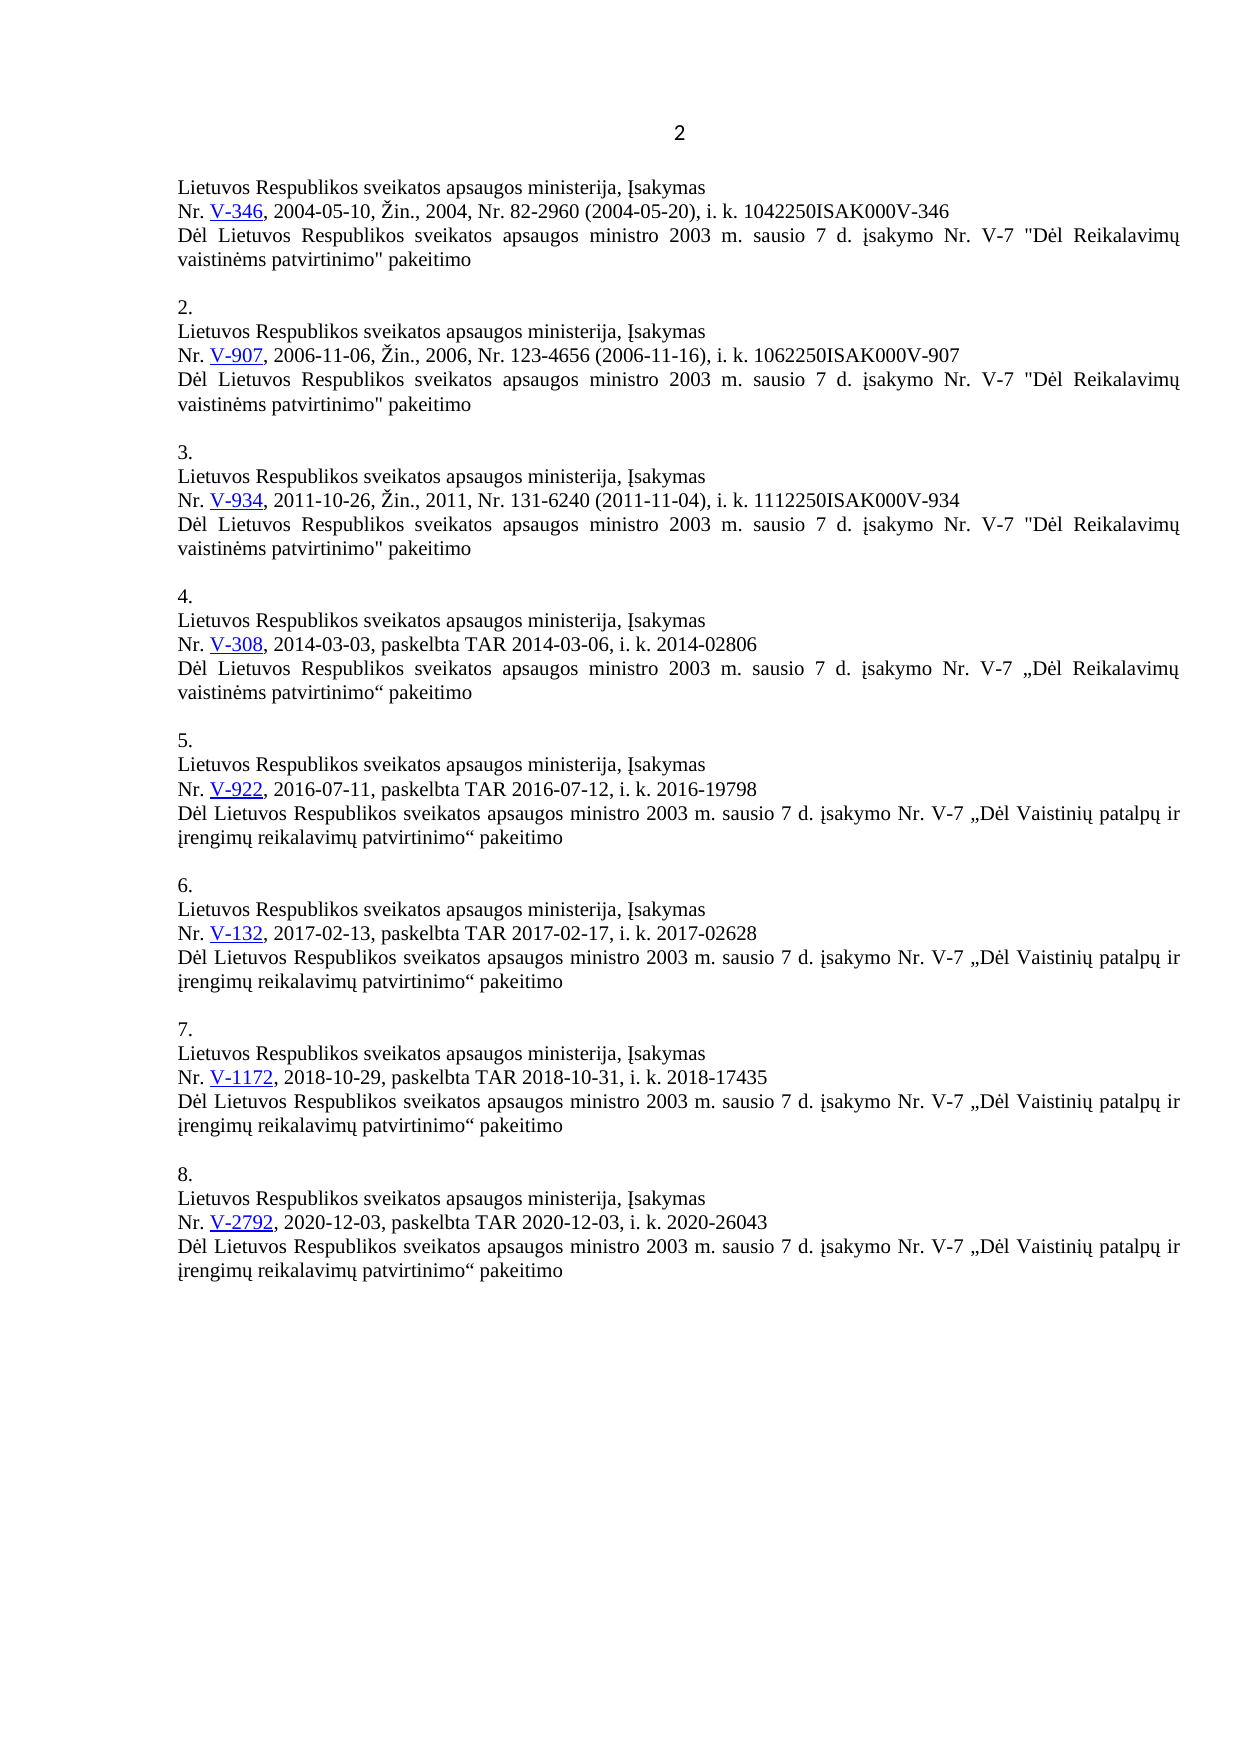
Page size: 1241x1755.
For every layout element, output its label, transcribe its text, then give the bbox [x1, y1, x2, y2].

text 8. [177, 1161, 1181, 1186]
text Dėl Lietuvos Respublikos sveikatos apsaugos ministro 2003 m. sausio 7 d. įsakymo Nr. V-7 "Dėl Reikalavimų vaistinėms patvirtinimo" pakeitimo [177, 367, 1181, 416]
text Lietuvos Respublikos sveikatos apsaugos ministerija, Įsakymas [177, 1041, 1181, 1065]
text Nr. V-308, 2014-03-03, paskelbta TAR 2014-03-06, i. k. 2014-02806 [177, 632, 1181, 656]
text Nr. V-934, 2011-10-26, Žin., 2011, Nr. 131-6240 (2011-11-04), i. k. 1112250ISAK000V-934 [177, 488, 1181, 512]
text Lietuvos Respublikos sveikatos apsaugos ministerija, Įsakymas [177, 608, 1181, 632]
text Nr. V-922, 2016-07-11, paskelbta TAR 2016-07-12, i. k. 2016-19798 [177, 776, 1181, 801]
text 6. [177, 873, 1181, 897]
text Lietuvos Respublikos sveikatos apsaugos ministerija, Įsakymas [177, 897, 1181, 921]
text Dėl Lietuvos Respublikos sveikatos apsaugos ministro 2003 m. sausio 7 d. įsakymo Nr. V-7 "Dėl Reikalavimų vaistinėms patvirtinimo" pakeitimo [177, 512, 1181, 560]
text Dėl Lietuvos Respublikos sveikatos apsaugos ministro 2003 m. sausio 7 d. įsakymo Nr. V-7 „Dėl Reikalavimų vaistinėms patvirtinimo“ pakeitimo [177, 656, 1181, 704]
text 5. [177, 728, 1181, 752]
text Nr. V-132, 2017-02-13, paskelbta TAR 2017-02-17, i. k. 2017-02628 [177, 921, 1181, 945]
text Dėl Lietuvos Respublikos sveikatos apsaugos ministro 2003 m. sausio 7 d. įsakymo Nr. V-7 „Dėl Vaistinių patalpų ir įrengimų reikalavimų patvirtinimo“ pakeitimo [177, 801, 1181, 849]
text Nr. V-907, 2006-11-06, Žin., 2006, Nr. 123-4656 (2006-11-16), i. k. 1062250ISAK000V-907 [177, 343, 1181, 367]
text Dėl Lietuvos Respublikos sveikatos apsaugos ministro 2003 m. sausio 7 d. įsakymo Nr. V-7 „Dėl Vaistinių patalpų ir įrengimų reikalavimų patvirtinimo“ pakeitimo [177, 1234, 1181, 1282]
text Lietuvos Respublikos sveikatos apsaugos ministerija, Įsakymas [177, 175, 1181, 199]
text Dėl Lietuvos Respublikos sveikatos apsaugos ministro 2003 m. sausio 7 d. įsakymo Nr. V-7 „Dėl Vaistinių patalpų ir įrengimų reikalavimų patvirtinimo“ pakeitimo [177, 1089, 1181, 1137]
text 7. [177, 1017, 1181, 1041]
text 4. [177, 584, 1181, 608]
text Nr. V-346, 2004-05-10, Žin., 2004, Nr. 82-2960 (2004-05-20), i. k. 1042250ISAK000V-346 [177, 199, 1181, 223]
text Dėl Lietuvos Respublikos sveikatos apsaugos ministro 2003 m. sausio 7 d. įsakymo Nr. V-7 „Dėl Vaistinių patalpų ir įrengimų reikalavimų patvirtinimo“ pakeitimo [177, 945, 1181, 993]
text Lietuvos Respublikos sveikatos apsaugos ministerija, Įsakymas [177, 1186, 1181, 1209]
text Lietuvos Respublikos sveikatos apsaugos ministerija, Įsakymas [177, 752, 1181, 776]
text Lietuvos Respublikos sveikatos apsaugos ministerija, Įsakymas [177, 464, 1181, 488]
text Lietuvos Respublikos sveikatos apsaugos ministerija, Įsakymas [177, 319, 1181, 343]
text Nr. V-2792, 2020-12-03, paskelbta TAR 2020-12-03, i. k. 2020-26043 [177, 1209, 1181, 1234]
text 2. [177, 295, 1181, 319]
text Nr. V-1172, 2018-10-29, paskelbta TAR 2018-10-31, i. k. 2018-17435 [177, 1065, 1181, 1089]
text 3. [177, 439, 1181, 464]
text Dėl Lietuvos Respublikos sveikatos apsaugos ministro 2003 m. sausio 7 d. įsakymo Nr. V-7 "Dėl Reikalavimų vaistinėms patvirtinimo" pakeitimo [177, 223, 1181, 271]
